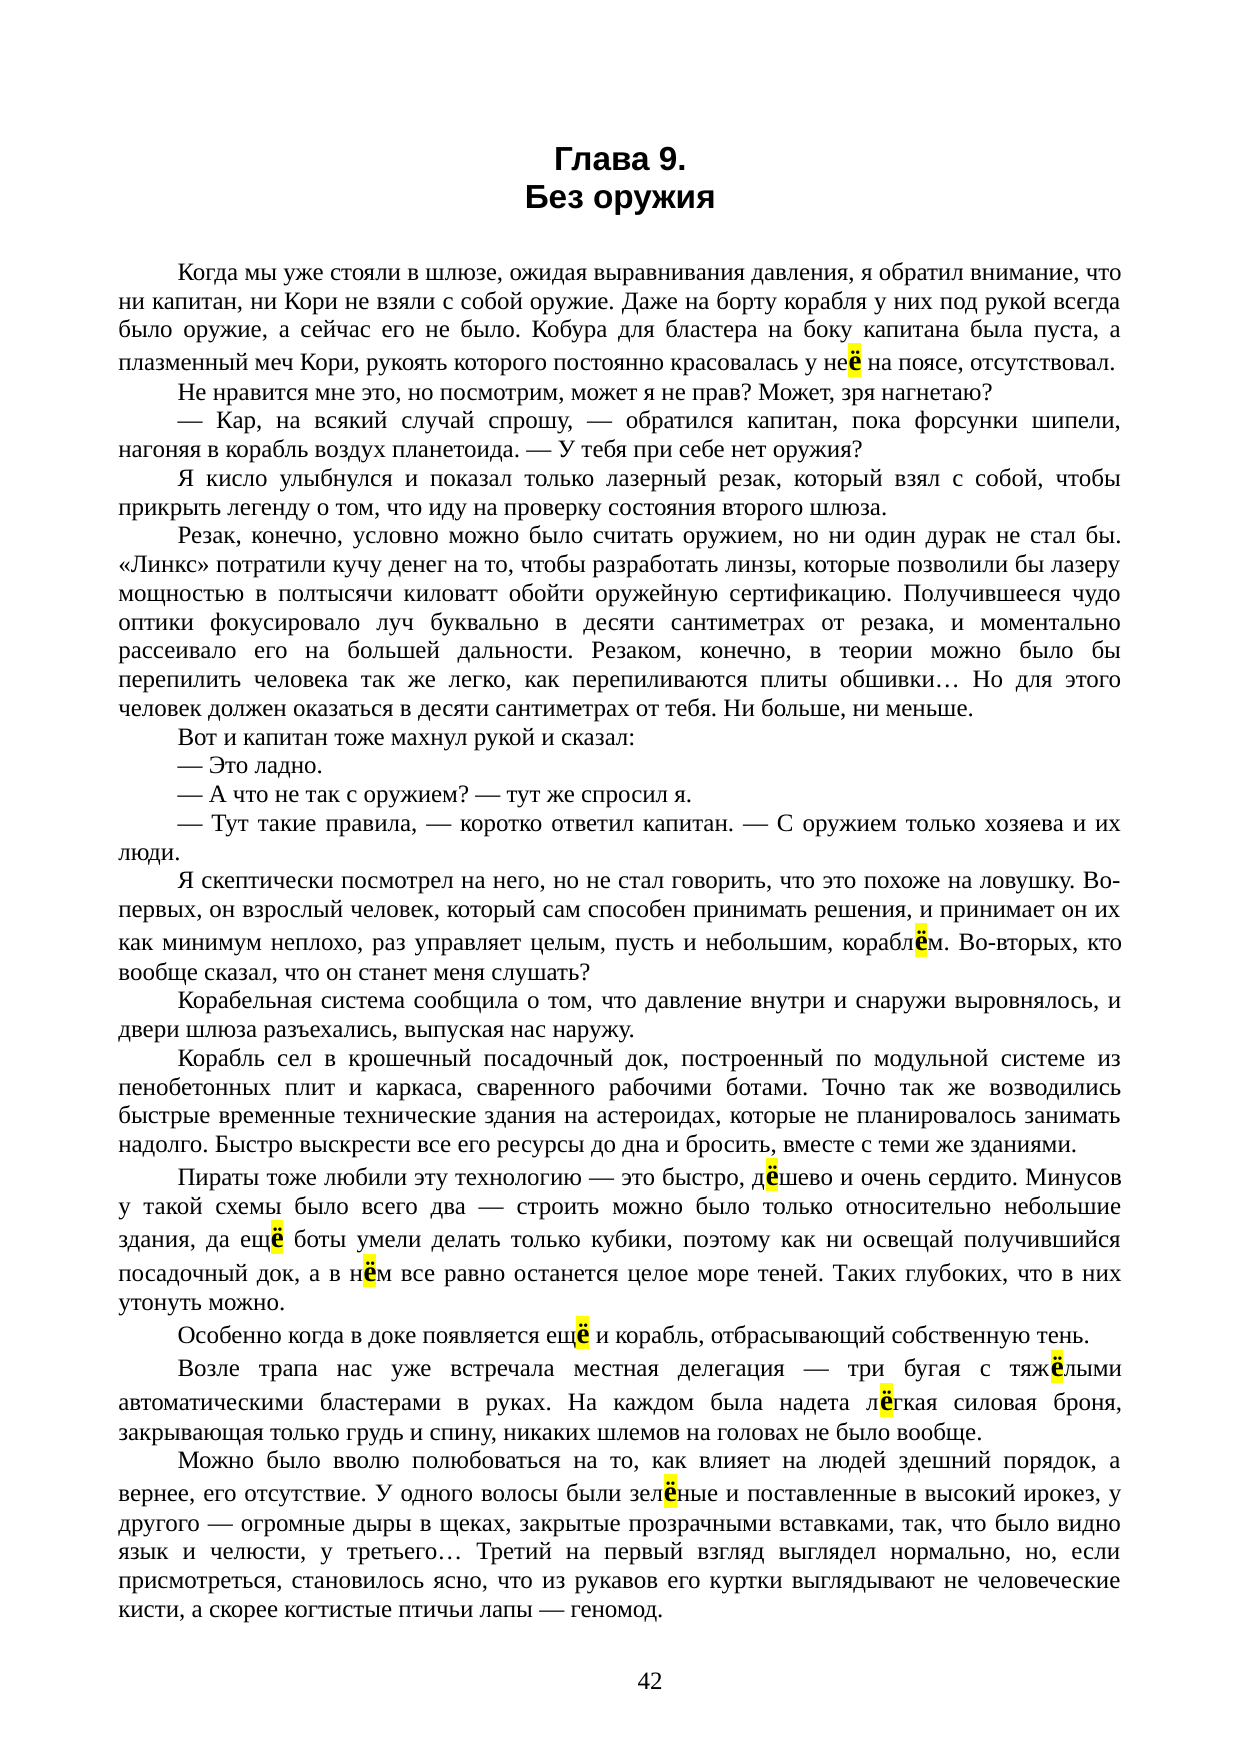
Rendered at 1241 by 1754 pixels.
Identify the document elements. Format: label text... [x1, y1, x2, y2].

text Корабль сел в крошечный посадочный док, построенный по модульной системе из пенобетонных плит и каркаса, сваренного рабочими ботами. Точно так же возводились быстрые временные технические здания на астероидах, которые не планировалось занимать надолго. Быстро выскрести все его ресурсы до дна и бросить, вместе с теми же зданиями. [118, 1043, 1122, 1158]
text — А что не так с оружием? — тут же спросил я. [118, 779, 1122, 808]
text — Это ладно. [118, 751, 1122, 779]
text Вот и капитан тоже махнул рукой и сказал: [118, 722, 1122, 751]
text Когда мы уже стояли в шлюзе, ожидая выравнивания давления, я обратил внимание, что ни капитан, ни Кори не взяли с собой оружие. Даже на борту корабля у них под рукой всегда было оружие, а сейчас его не было. Кобура для бластера на боку капитана была пуста, а плазменный меч Кори, рукоять которого постоянно красовалась у неё на поясе, отсутствовал. [118, 257, 1122, 377]
text Пираты тоже любили эту технологию — это быстро, дёшево и очень сердито. Минусов у такой схемы было всего два — строить можно было только относительно небольшие здания, да ещё боты умели делать только кубики, поэтому как ни освещай получившийся посадочный док, а в нём все равно останется целое море теней. Таких глубоких, что в них утонуть можно. [118, 1158, 1122, 1316]
text Я кисло улыбнулся и показал только лазерный резак, который взял с собой, чтобы прикрыть легенду о том, что иду на проверку состояния второго шлюза. [118, 463, 1122, 521]
text — Тут такие правила, — коротко ответил капитан. — С оружием только хозяева и их люди. [118, 808, 1122, 866]
text Я скептически посмотрел на него, но не стал говорить, что это похоже на ловушку. Во-первых, он взрослый человек, который сам способен принимать решения, и принимает он их как минимум неплохо, раз управляет целым, пусть и небольшим, кораблём. Во-вторых, кто вообще сказал, что он станет меня слушать? [118, 866, 1122, 985]
text Не нравится мне это, но посмотрим, может я не прав? Может, зря нагнетаю? [118, 377, 1122, 406]
subtitle Глава 9. Без оружия [118, 139, 1122, 216]
text Особенно когда в доке появляется ещё и корабль, отбрасывающий собственную тень. [118, 1316, 1122, 1349]
text Можно было вволю полюбоваться на то, как влияет на людей здешний порядок, а вернее, его отсутствие. У одного волосы были зелёные и поставленные в высокий ирокез, у другого — огромные дыры в щеках, закрытые прозрачными вставками, так, что было видно язык и челюсти, у третьего… Третий на первый взгляд выглядел нормально, но, если присмотреться, становилось ясно, что из рукавов его куртки выглядывают не человеческие кисти, а скорее когтистые птичьи лапы — геномод. [118, 1445, 1122, 1623]
text — Кар, на всякий случай спрошу, — обратился капитан, пока форсунки шипели, нагоняя в корабль воздух планетоида. — У тебя при себе нет оружия? [118, 406, 1122, 463]
text Резак, конечно, условно можно было считать оружием, но ни один дурак не стал бы. «Линкс» потратили кучу денег на то, чтобы разработать линзы, которые позволили бы лазеру мощностью в полтысячи киловатт обойти оружейную сертификацию. Получившееся чудо оптики фокусировало луч буквально в десяти сантиметрах от резака, и моментально рассеивало его на большей дальности. Резаком, конечно, в теории можно было бы перепилить человека так же легко, как перепиливаются плиты обшивки… Но для этого человек должен оказаться в десяти сантиметрах от тебя. Ни больше, ни меньше. [118, 521, 1122, 722]
text Корабельная система сообщила о том, что давление внутри и снаружи выровнялось, и двери шлюза разъехались, выпуская нас наружу. [118, 985, 1122, 1043]
text Возле трапа нас уже встречала местная делегация — три бугая с тяжёлыми автоматическими бластерами в руках. На каждом была надета лёгкая силовая броня, закрывающая только грудь и спину, никаких шлемов на головах не было вообще. [118, 1349, 1122, 1445]
